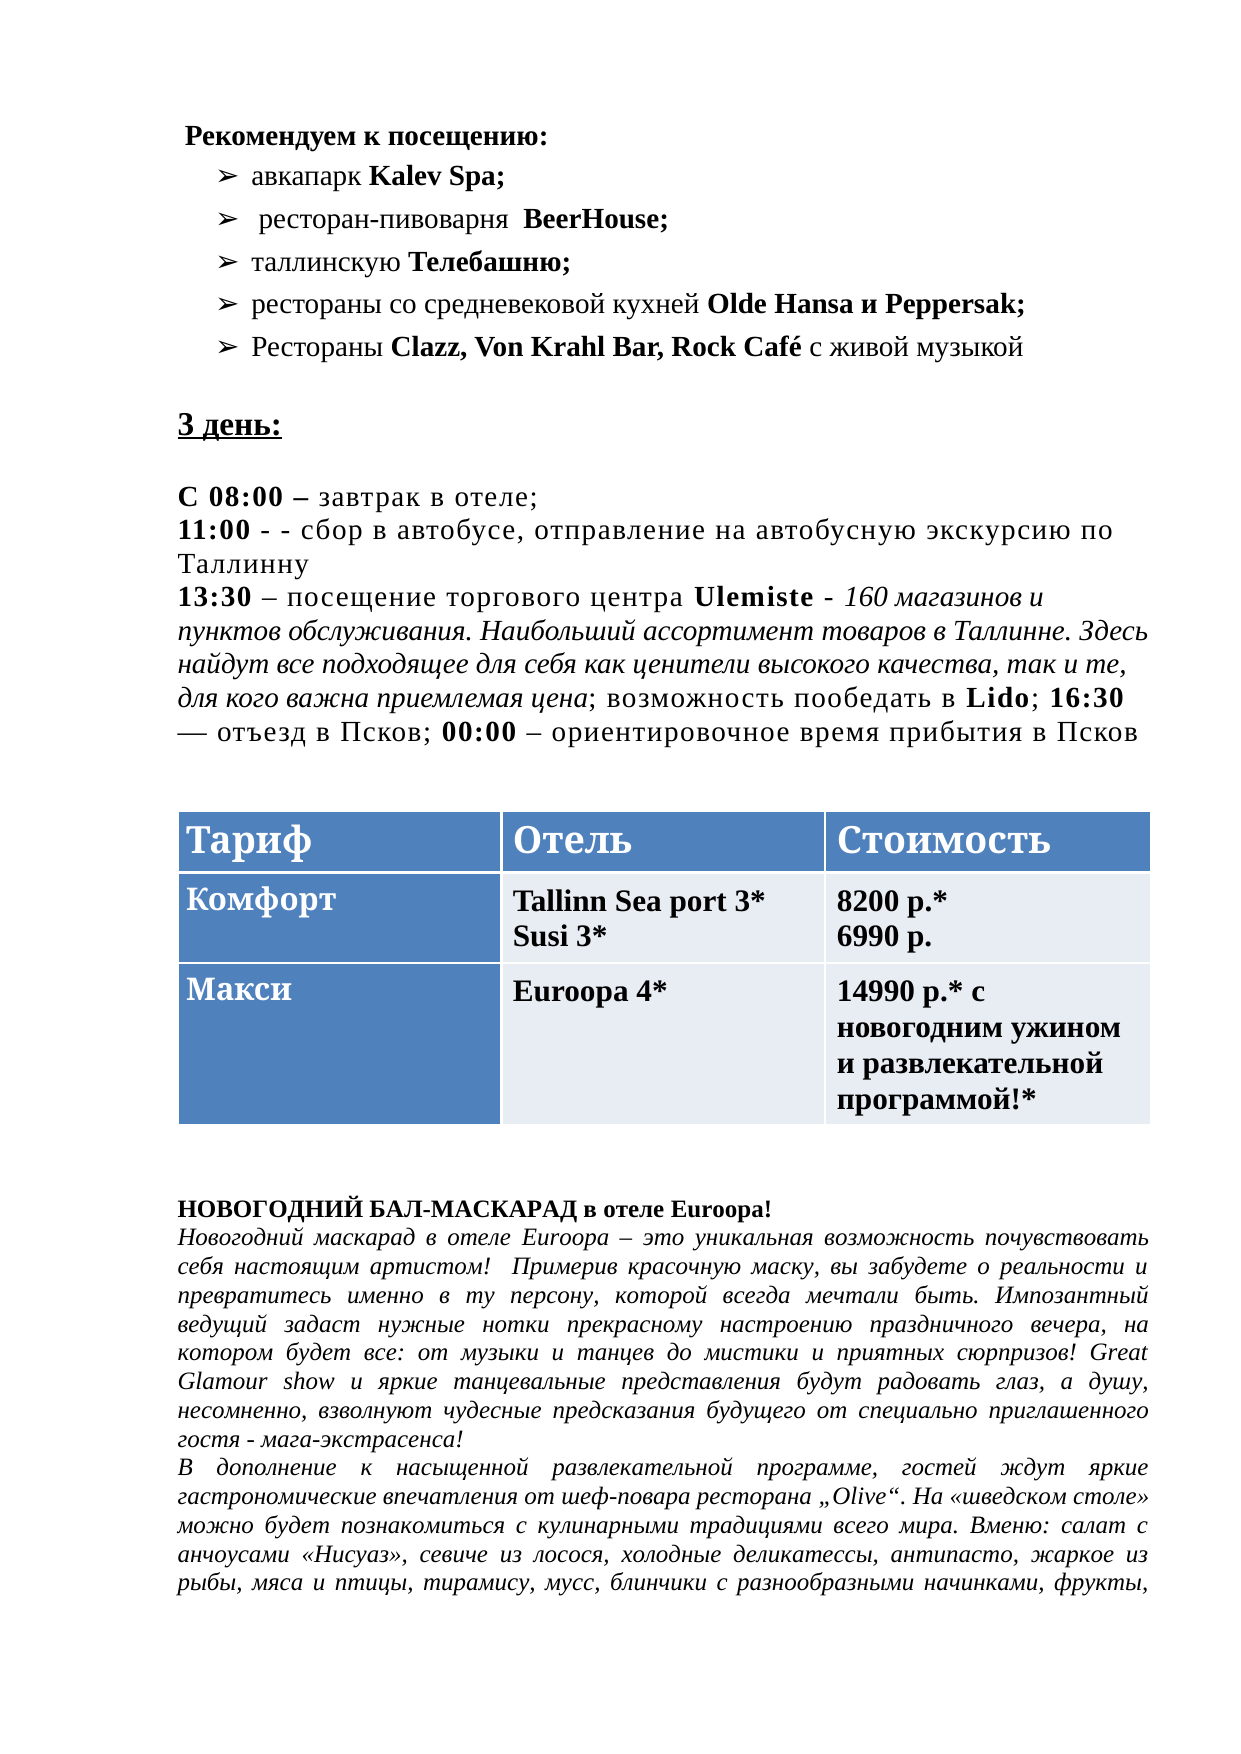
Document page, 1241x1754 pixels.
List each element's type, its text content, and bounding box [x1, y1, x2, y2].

text Рекомендуем к посещению: [177, 118, 1152, 152]
table_header Стоимость [826, 812, 1150, 871]
table_cell Tallinn Sea port 3* Susi 3* [503, 874, 824, 962]
table_cell Euroopa 4* [503, 964, 824, 1124]
table_header Тариф [179, 812, 500, 871]
list авкапарк Kalev Spa; [215, 154, 1152, 194]
list таллинскую Телебашню; [215, 240, 1152, 279]
text Новогодний маскарад в отеле Euroopa – это уникальная возможность почувствовать себя настоящим артистом! Примерив красочную маску, вы забудете о реальности и превратитесь именно в ту персону, которой всегда мечтали быть. Импозантный ведущий задаст нужные нотки прекрасному настроению праздничного вечера, на котором будет все: от музыки и танцев до мистики и приятных сюрпризов! Great Glamour show и яркие танцевальные представления будут радовать глаз, а душу, несомненно, взволнуют чудесные предсказания будущего от специально приглашенного гостя - мага-экстрасенса! [177, 1222, 1152, 1452]
table_cell 14990 р.* с новогодним ужином и развлекательной программой!* [826, 964, 1150, 1124]
table_header Отель [503, 812, 824, 871]
text С 08:00 – завтрак в отеле; [177, 479, 1152, 512]
text 13:30 – посещение торгового центра Ulemiste - 160 магазинов и пунктов обслуживания. Наибольший ассортимент товаров в Таллинне. Здесь найдут все подходящее для себя как ценители высокого качества, так и те, для кого важна приемлемая цена; возможность пообедать в Lido; 16:30 — отъезд в Псков; 00:00 – ориентировочное время прибытия в Псков [177, 579, 1152, 747]
table_cell Макси [179, 964, 500, 1124]
table_cell 8200 р.* 6990 р. [826, 874, 1150, 962]
table_cell Комфорт [179, 874, 500, 962]
text 11:00 - - сбор в автобусе, отправление на автобусную экскурсию по Таллинну [177, 512, 1152, 579]
list рестораны со средневековой кухней Olde Hansa и Peppersak; [215, 282, 1152, 322]
text 3 день: [177, 404, 1152, 442]
list ресторан-пивоварня BeerHouse; [215, 197, 1152, 237]
text В дополнение к насыщенной развлекательной программе, гостей ждут яркие гастрономические впечатления от шеф-повара ресторана „Olive“. На «шведском столе» можно будет познакомиться с кулинарными традициями всего мира. Вменю: салат с анчоусами «Нисуаз», севиче из лосося, холодные деликатессы, антипасто, жаркое из рыбы, мяса и птицы, тирамису, мусс, блинчики с разнообразными начинками, фрукты, [177, 1452, 1152, 1596]
text НОВОГОДНИЙ БАЛ-МАСКАРАД в отеле Euroopa! [177, 1194, 1152, 1222]
list Рестораны Clazz, Von Krahl Bar, Rock Café с живой музыкой [215, 325, 1152, 365]
